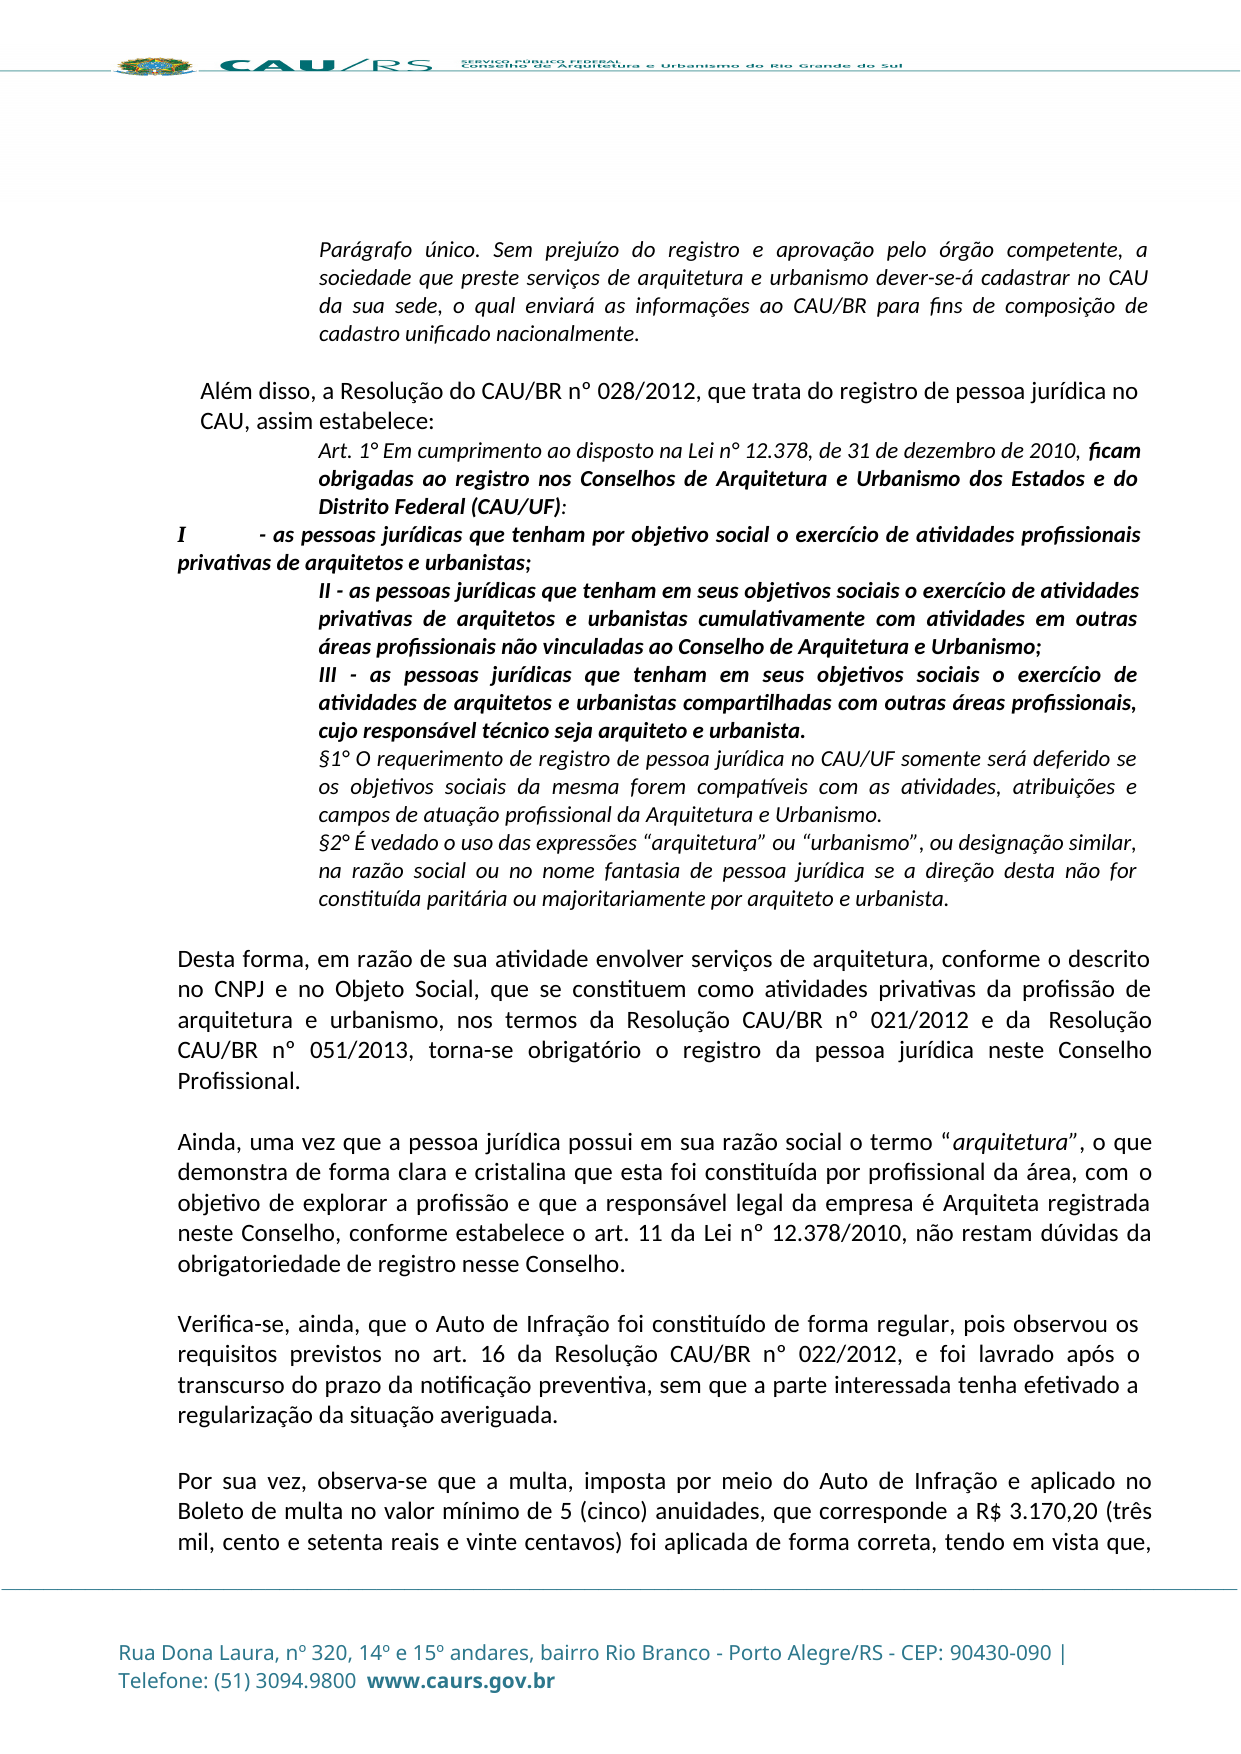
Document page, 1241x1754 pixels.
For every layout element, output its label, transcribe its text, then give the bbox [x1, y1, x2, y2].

text Por sua vez, observa-se que a multa, imposta por meio do Auto de Infração e aplicado no Boleto de multa no valor mínimo de 5 (cinco) anuidades, que corresponde a R$ 3.170,20 (três mil, cento e setenta reais e vinte centavos) foi aplicada de forma correta, tendo em vista que, [177, 1465, 1152, 1556]
list II - as pessoas jurídicas que tenham em seus objetivos sociais o exercício de atividades privativas de arquitetos e urbanistas cumulativamente com atividades em outras áreas profissionais não vinculadas ao Conselho de Arquitetura e Urbanismo; [318, 576, 1141, 660]
text Além disso, a Resolução do CAU/BR nº 028/2012, que trata do registro de pessoa jurídica no CAU, assim estabelece: [200, 375, 1140, 436]
text Ainda, uma vez que a pessoa jurídica possui em sua razão social o termo “arquitetura”, o que demonstra de forma clara e cristalina que esta foi constituída por profissional da área, com o objetivo de explorar a profissão e que a responsável legal da empresa é Arquiteta registrada neste Conselho, conforme estabelece o art. 11 da Lei nº 12.378/2010, não restam dúvidas da obrigatoriedade de registro nesse Conselho. [177, 1126, 1152, 1279]
list - as pessoas jurídicas que tenham por objetivo social o exercício de atividades profissionais privativas de arquitetos e urbanistas; [177, 520, 1141, 576]
text Verifica-se, ainda, que o Auto de Infração foi constituído de forma regular, pois observou os requisitos previstos no art. 16 da Resolução CAU/BR nº 022/2012, e foi lavrado após o transcurso do prazo da notificação preventiva, sem que a parte interessada tenha efetivado a regularização da situação averiguada. [177, 1308, 1140, 1430]
text Parágrafo único. Sem prejuízo do registro e aprovação pelo órgão competente, a sociedade que preste serviços de arquitetura e urbanismo dever-se-á cadastrar no CAU da sua sede, o qual enviará as informações ao CAU/BR para fins de composição de cadastro unificado nacionalmente. [319, 235, 1152, 347]
text Desta forma, em razão de sua atividade envolver serviços de arquitetura, conforme o descrito no CNPJ e no Objeto Social, que se constituem como atividades privativas da profissão de arquitetura e urbanismo, nos termos da Resolução CAU/BR nº 021/2012 e da Resolução CAU/BR nº 051/2013, torna-se obrigatório o registro da pessoa jurídica neste Conselho Profissional. [177, 943, 1152, 1096]
text §1° O requerimento de registro de pessoa jurídica no CAU/UF somente será deferido se os objetivos sociais da mesma forem compatíveis com as atividades, atribuições e campos de atuação profissional da Arquitetura e Urbanismo. [318, 744, 1141, 828]
text §2° É vedado o uso das expressões “arquitetura” ou “urbanismo”, ou designação similar, na razão social ou no nome fantasia de pessoa jurídica se a direção desta não for constituída paritária ou majoritariamente por arquiteto e urbanista. [318, 828, 1141, 912]
list III - as pessoas jurídicas que tenham em seus objetivos sociais o exercício de atividades de arquitetos e urbanistas compartilhadas com outras áreas profissionais, cujo responsável técnico seja arquiteto e urbanista. [318, 660, 1140, 744]
text Art. 1° Em cumprimento ao disposto na Lei n° 12.378, de 31 de dezembro de 2010, ficam obrigadas ao registro nos Conselhos de Arquitetura e Urbanismo dos Estados e do Distrito Federal (CAU/UF): [318, 436, 1141, 520]
